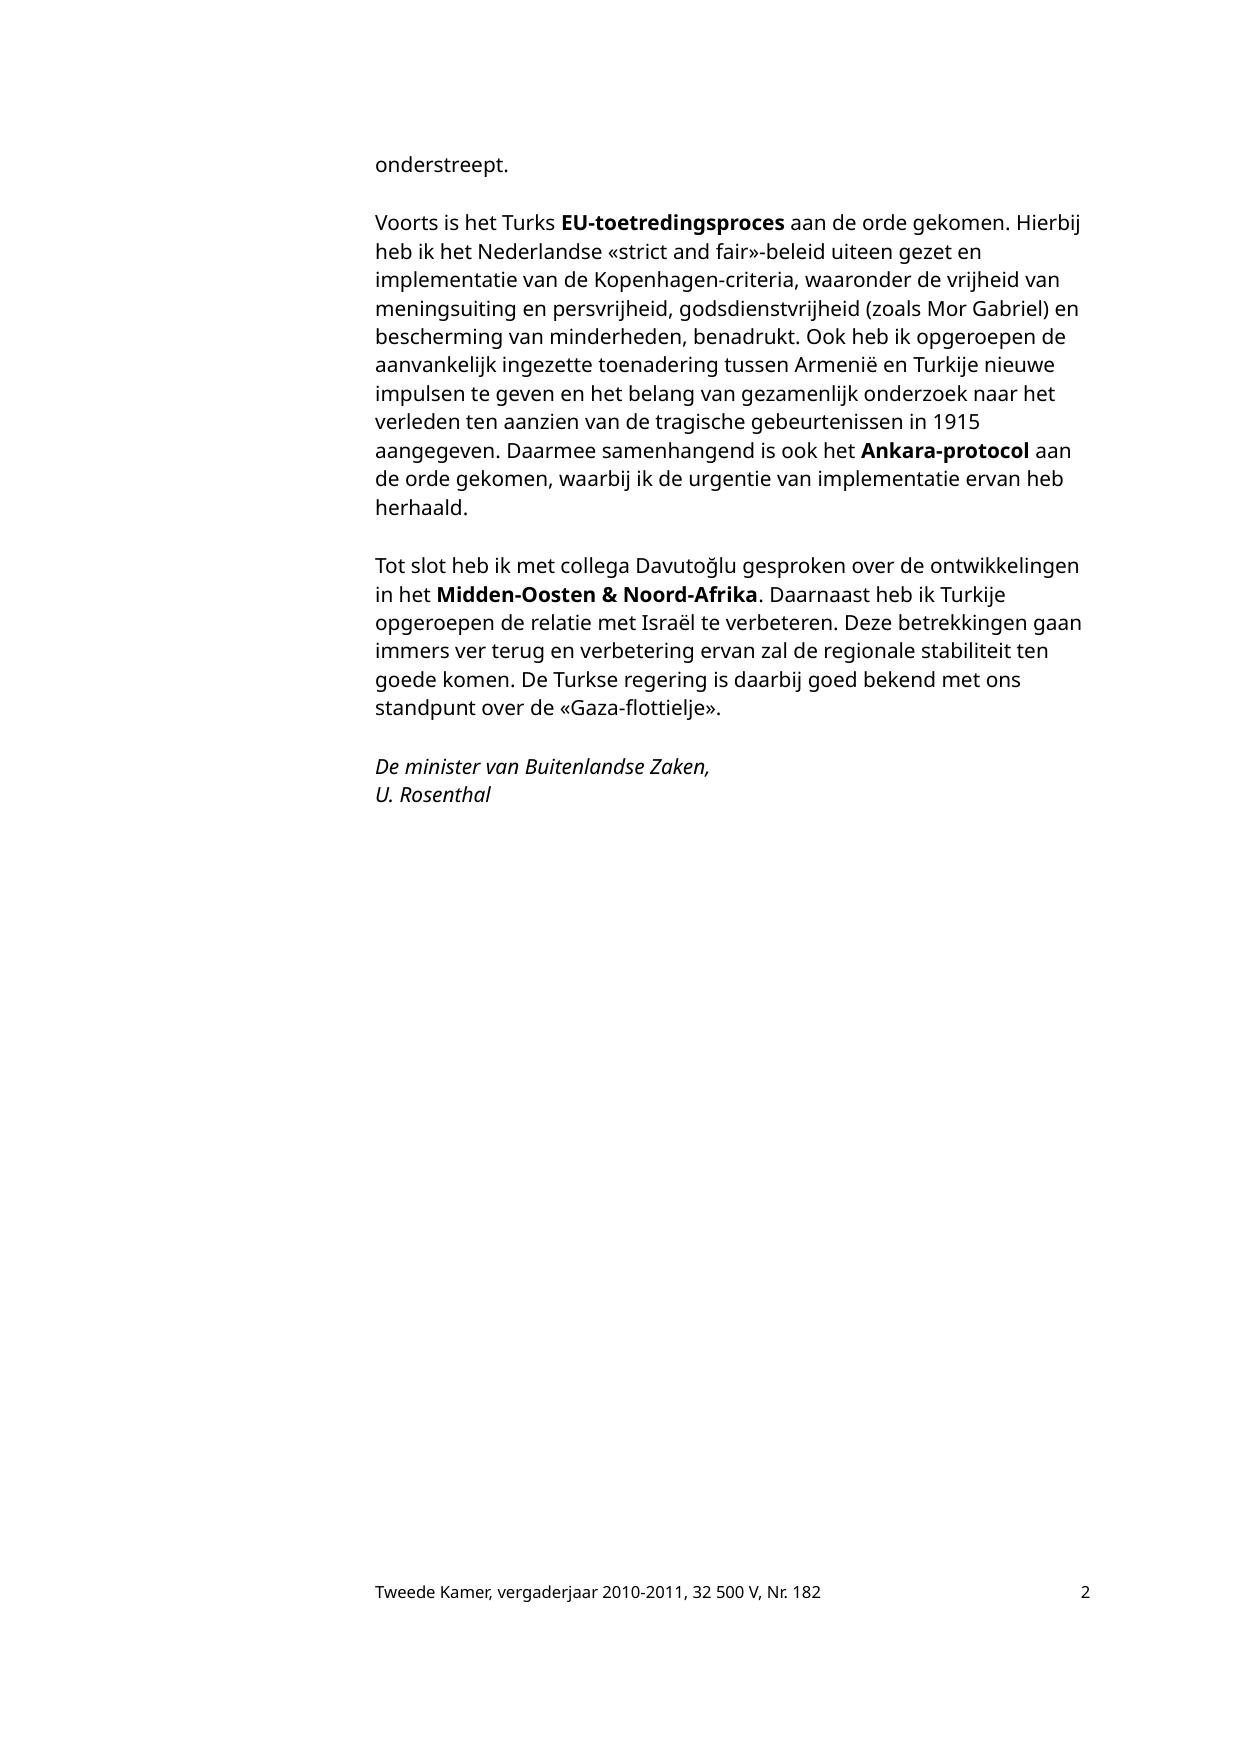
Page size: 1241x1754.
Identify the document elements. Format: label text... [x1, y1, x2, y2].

text U. Rosenthal [375, 780, 1090, 809]
text De minister van Buitenlandse Zaken, [375, 752, 1090, 780]
text onderstreept. [375, 150, 1090, 178]
text Tot slot heb ik met collega Davutoğlu gesproken over de ontwikkelingen in het Midden-Oosten & Noord-Afrika. Daarnaast heb ik Turkije opgeroepen de relatie met Israël te verbeteren. Deze betrekkingen gaan immers ver terug en verbetering ervan zal de regionale stabiliteit ten goede komen. De Turkse regering is daarbij goed bekend met ons standpunt over de «Gaza-flottielje». [375, 551, 1090, 722]
text Voorts is het Turks EU-toetredingsproces aan de orde gekomen. Hierbij heb ik het Nederlandse «strict and fair»-beleid uiteen gezet en implementatie van de Kopenhagen-criteria, waaronder de vrijheid van meningsuiting en persvrijheid, godsdienstvrijheid (zoals Mor Gabriel) en bescherming van minderheden, benadrukt. Ook heb ik opgeroepen de aanvankelijk ingezette toenadering tussen Armenië en Turkije nieuwe impulsen te geven en het belang van gezamenlijk onderzoek naar het verleden ten aanzien van de tragische gebeurtenissen in 1915 aangegeven. Daarmee samenhangend is ook het Ankara-protocol aan de orde gekomen, waarbij ik de urgentie van implementatie ervan heb herhaald. [375, 208, 1090, 521]
